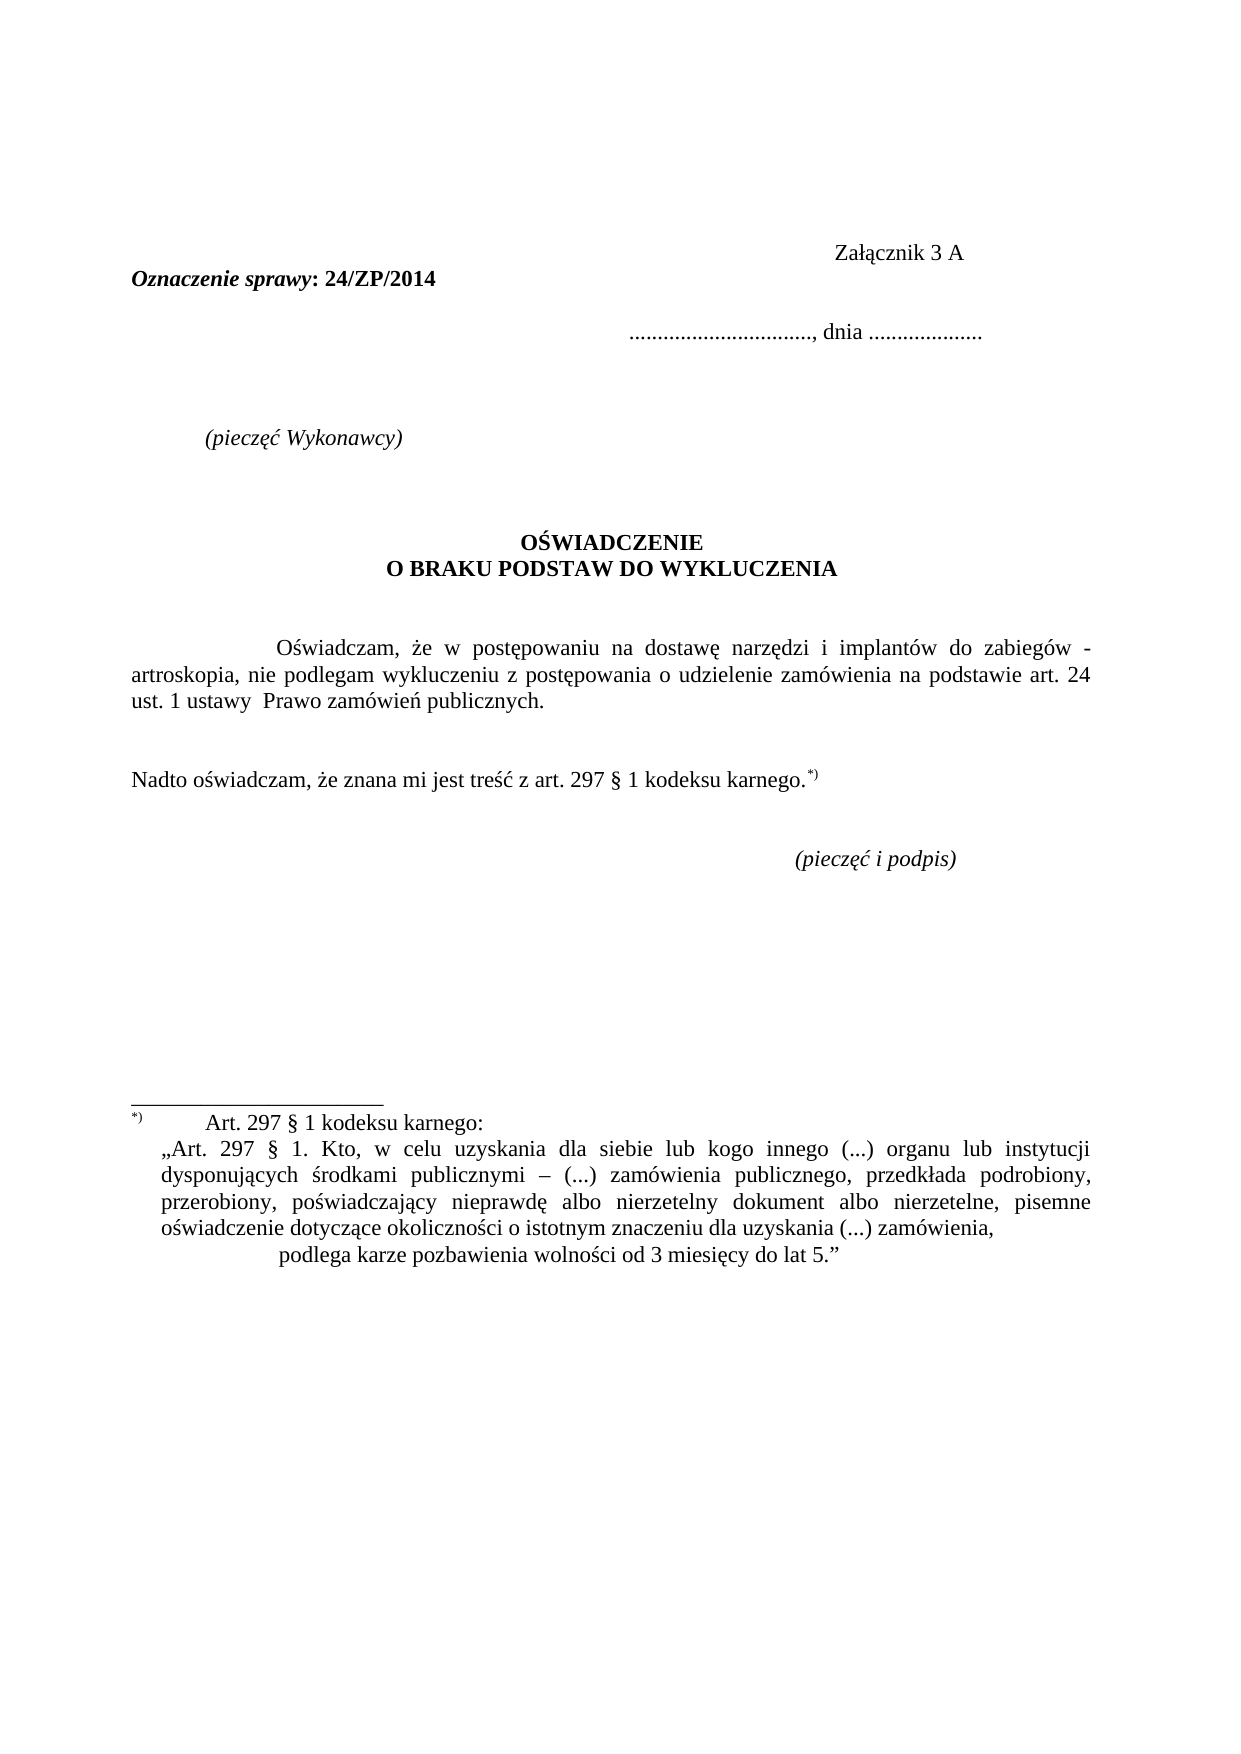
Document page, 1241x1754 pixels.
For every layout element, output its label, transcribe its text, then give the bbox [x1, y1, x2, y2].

text O BRAKU PODSTAW DO WYKLUCZENIA [131, 555, 1092, 582]
text Załącznik 3 A [131, 239, 1092, 266]
text *) Art. 297 § 1 kodeksu karnego: [131, 1109, 1092, 1135]
text podlega karze pozbawienia wolności od 3 miesięcy do lat 5.” [205, 1241, 1092, 1267]
text (pieczęć Wykonawcy) [131, 424, 1092, 450]
text „Art. 297 § 1. Kto, w celu uzyskania dla siebie lub kogo innego (...) organu lub instytucji dysponujących środkami publicznymi – (...) zamówienia publicznego, przedkłada podrobiony, przerobiony, poświadczający nieprawdę albo nierzetelny dokument albo nierzetelne, pisemne oświadczenie dotyczące okoliczności o istotnym znaczeniu dla uzyskania (...) zamówienia, [131, 1135, 1092, 1241]
text Oznaczenie sprawy: 24/ZP/2014 [131, 266, 1092, 292]
text ................................, dnia .................... [131, 318, 1092, 344]
text OŚWIADCZENIE [131, 529, 1092, 555]
text (pieczęć i podpis) [131, 845, 1092, 872]
text ______________________ [131, 1082, 1092, 1109]
text Nadto oświadczam, że znana mi jest treść z art. 297 § 1 kodeksu karnego.*) [131, 766, 1092, 793]
text Oświadczam, że w postępowaniu na dostawę narzędzi i implantów do zabiegów - artroskopia, nie podlegam wykluczeniu z postępowania o udzielenie zamówienia na podstawie art. 24 ust. 1 ustawy Prawo zamówień publicznych. [131, 634, 1092, 713]
